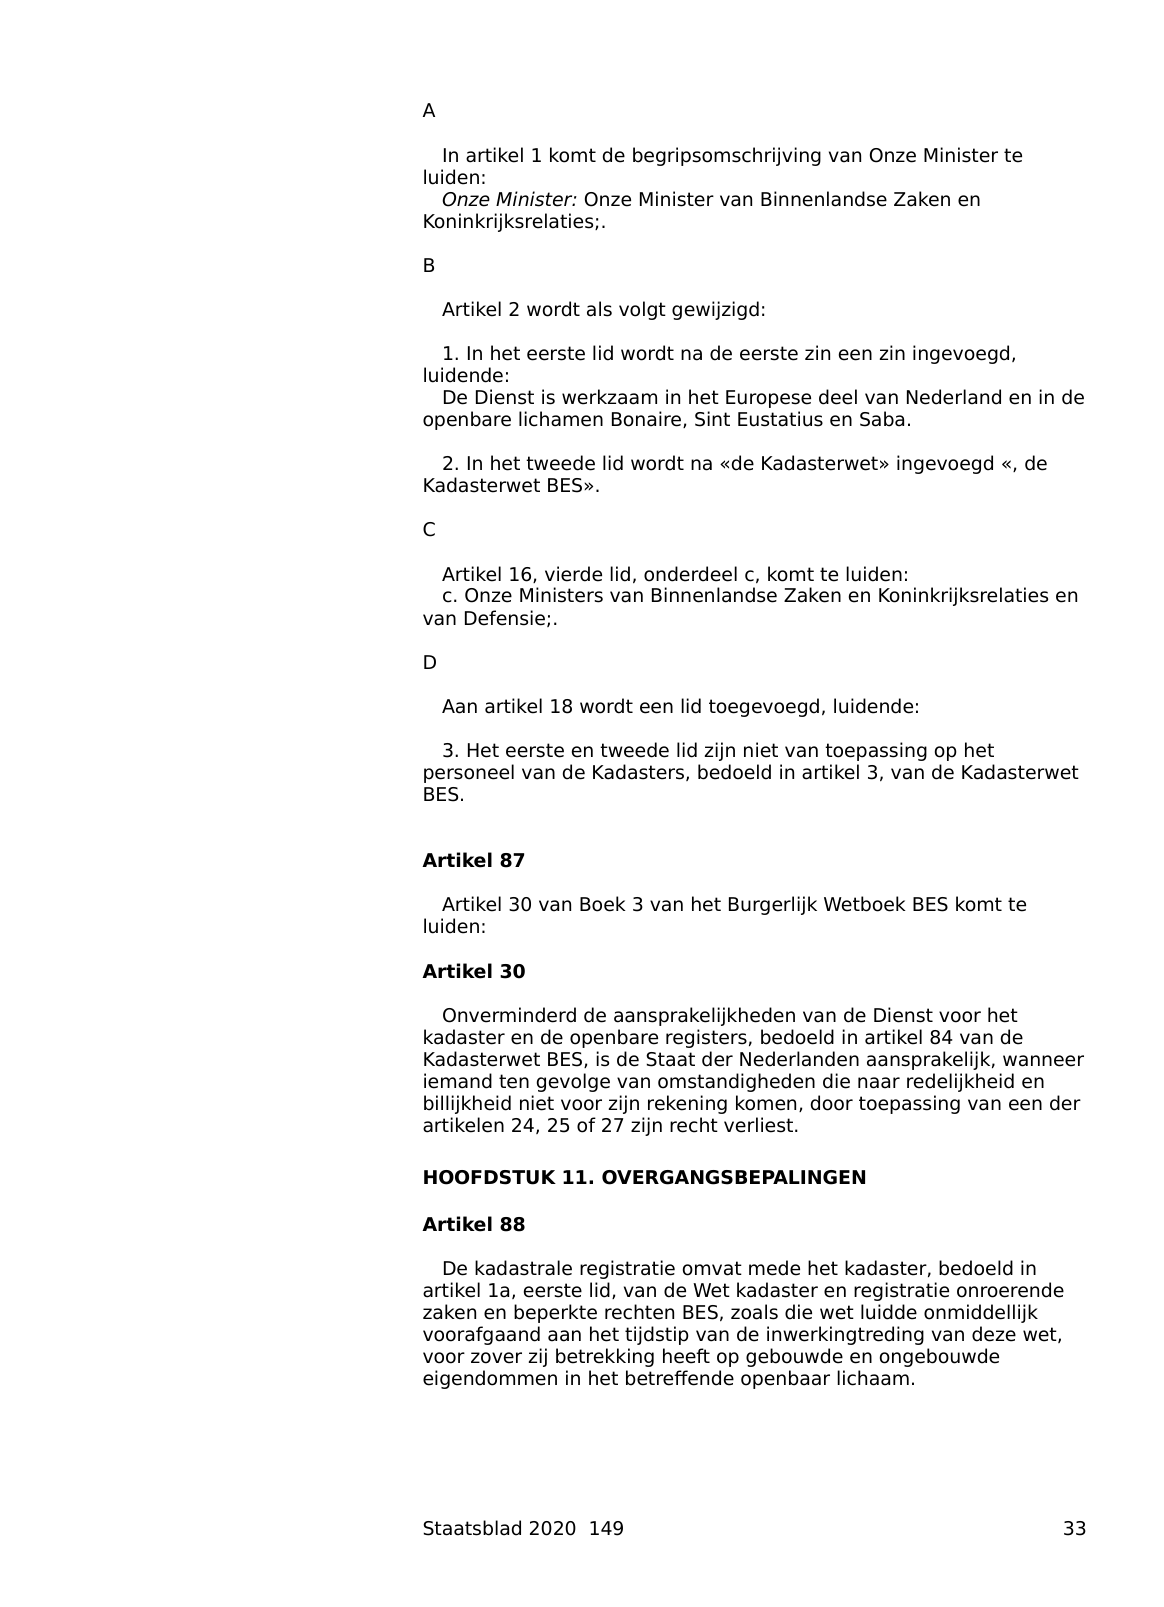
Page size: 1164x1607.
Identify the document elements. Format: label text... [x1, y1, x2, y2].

text 1. In het eerste lid wordt na de eerste zin een zin ingevoegd, luidende: [422, 343, 1087, 387]
text De Dienst is werkzaam in het Europese deel van Nederland en in de openbare lichamen Bonaire, Sint Eustatius en Saba. [422, 387, 1087, 431]
text Onverminderd de aansprakelijkheden van de Dienst voor het kadaster en de openbare registers, bedoeld in artikel 84 van de Kadasterwet BES, is de Staat der Nederlanden aansprakelijk, wanneer iemand ten gevolge van omstandigheden die naar redelijkheid en billijkheid niet voor zijn rekening komen, door toepassing van een der artikelen 24, 25 of 27 zijn recht verliest. [422, 1005, 1087, 1137]
text A [422, 100, 1087, 122]
text D [422, 652, 1087, 673]
text Aan artikel 18 wordt een lid toegevoegd, luidende: [422, 696, 1087, 718]
text C [422, 519, 1087, 541]
subtitle Artikel 88 [422, 1213, 1087, 1236]
text Artikel 2 wordt als volgt gewijzigd: [422, 299, 1087, 321]
text Artikel 16, vierde lid, onderdeel c, komt te luiden: [422, 563, 1087, 585]
text In artikel 1 komt de begripsomschrijving van Onze Minister te luiden: [422, 144, 1087, 188]
text 3. Het eerste en tweede lid zijn niet van toepassing op het personeel van de Kadasters, bedoeld in artikel 3, van de Kadasterwet BES. [422, 740, 1087, 806]
subtitle Artikel 87 [422, 850, 1087, 872]
text Onze Minister: Onze Minister van Binnenlandse Zaken en Koninkrijksrelaties;. [422, 188, 1087, 232]
text B [422, 255, 1087, 277]
text c. Onze Ministers van Binnenlandse Zaken en Koninkrijksrelaties en van Defensie;. [422, 585, 1087, 629]
text Artikel 30 van Boek 3 van het Burgerlijk Wetboek BES komt te luiden: [422, 894, 1087, 938]
text 2. In het tweede lid wordt na «de Kadasterwet» ingevoegd «, de Kadasterwet BES». [422, 453, 1087, 497]
text De kadastrale registratie omvat mede het kadaster, bedoeld in artikel 1a, eerste lid, van de Wet kadaster en registratie onroerende zaken en beperkte rechten BES, zoals die wet luidde onmiddellijk voorafgaand aan het tijdstip van de inwerkingtreding van deze wet, voor zover zij betrekking heeft op gebouwde en ongebouwde eigendommen in het betreffende openbaar lichaam. [422, 1258, 1087, 1389]
subtitle Artikel 30 [422, 961, 1087, 982]
subtitle HOOFDSTUK 11. OVERGANGSBEPALINGEN [422, 1167, 1087, 1188]
